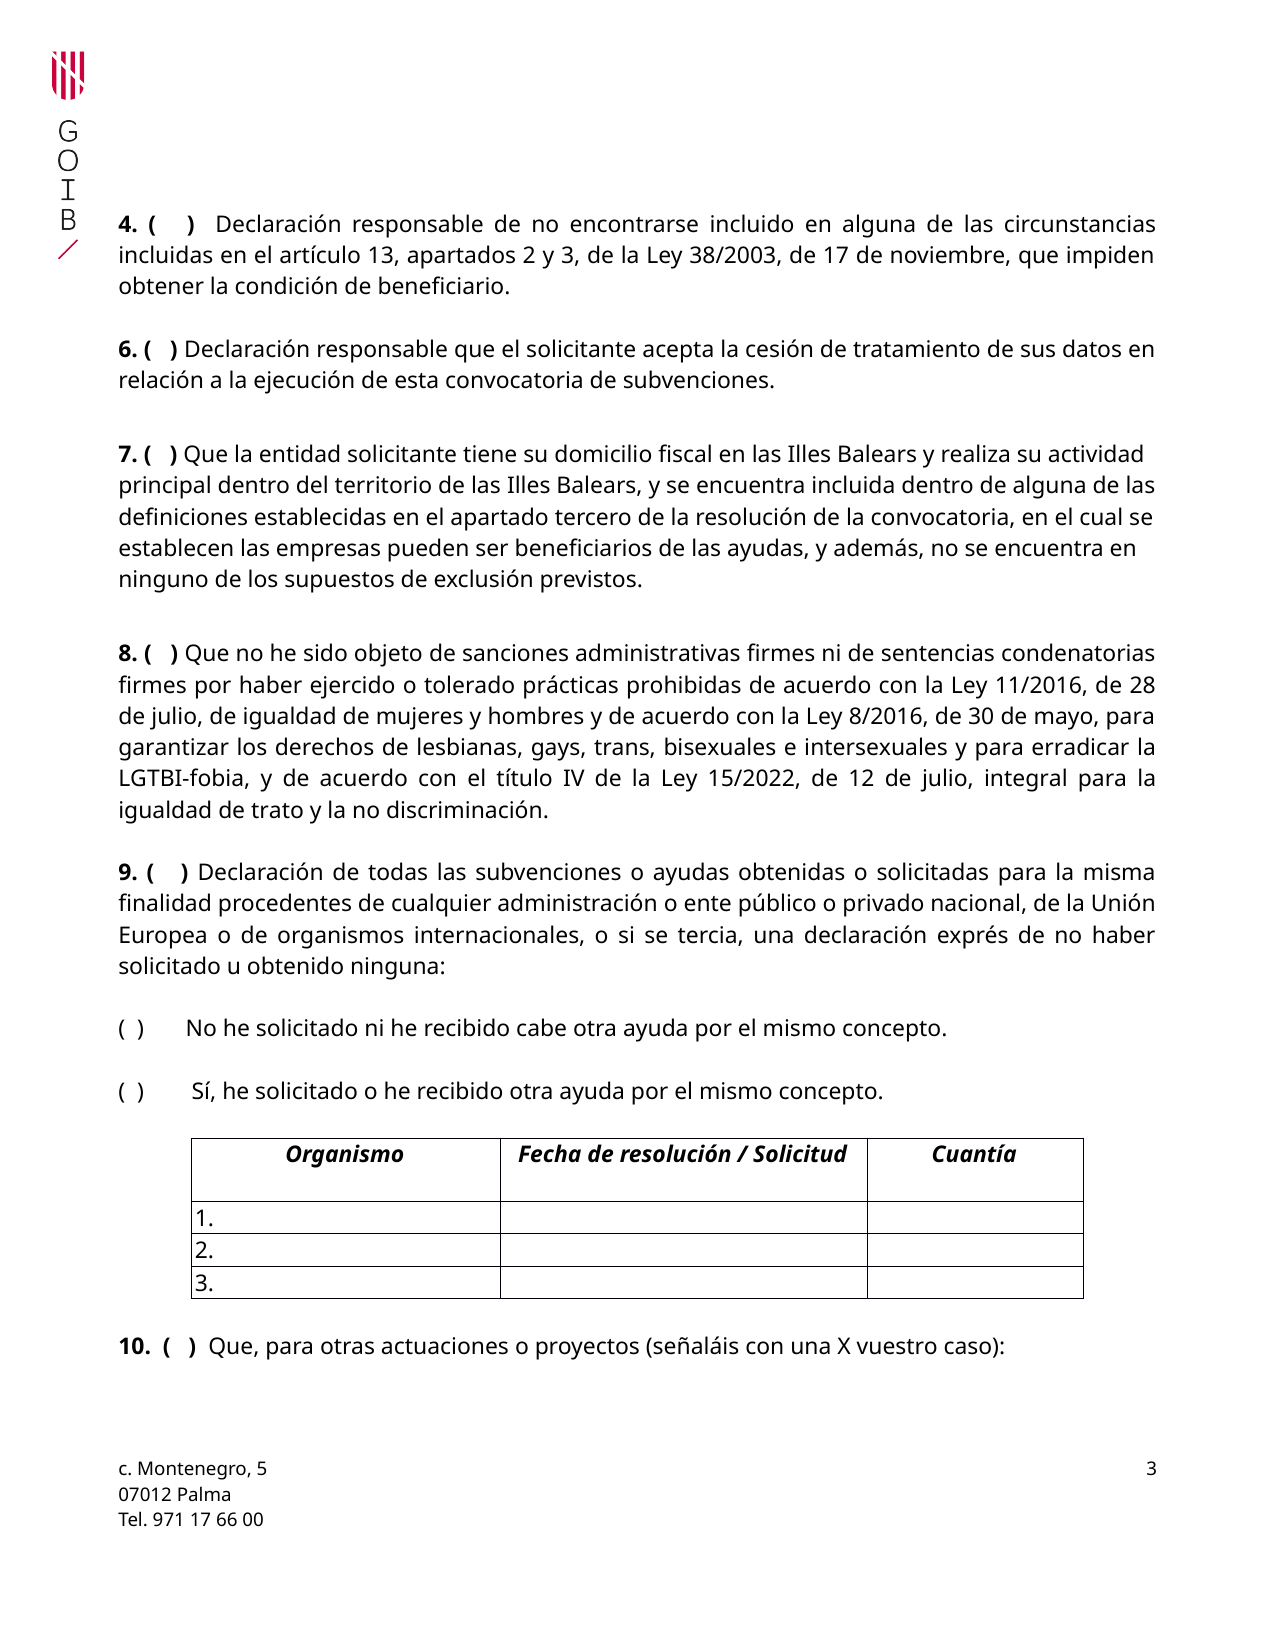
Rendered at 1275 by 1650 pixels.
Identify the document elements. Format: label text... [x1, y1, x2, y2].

text 8. ( ) Que no he sido objeto de sanciones administrativas firmes ni de sentencias condenatorias firmes por haber ejercido o tolerado prácticas prohibidas de acuerdo con la Ley 11/2016, de 28 de julio, de igualdad de mujeres y hombres y de acuerdo con la Ley 8/2016, de 30 de mayo, para garantizar los derechos de lesbianas, gays, trans, bisexuales e intersexuales y para erradicar la LGTBI-fobia, y de acuerdo con el título IV de la Ley 15/2022, de 12 de julio, integral para la igualdad de trato y la no discriminación. [118, 637, 1157, 825]
text 6. ( ) Declaración responsable que el solicitante acepta la cesión de tratamiento de sus datos en relación a la ejecución de esta convocatoria de subvenciones. [118, 333, 1157, 395]
table_cell 3. [192, 1267, 500, 1298]
table_cell [501, 1234, 867, 1266]
table_cell [868, 1267, 1083, 1298]
table_header Cuantía [868, 1139, 1083, 1201]
picture [23, 28, 113, 290]
text 9. ( ) Declaración de todas las subvenciones o ayudas obtenidas o solicitadas para la misma finalidad procedentes de cualquier administración o ente público o privado nacional, de la Unión Europea o de organismos internacionales, o si se tercia, una declaración exprés de no haber solicitado u obtenido ninguna: [118, 856, 1157, 981]
text 4. ( ) Declaración responsable de no encontrarse incluido en alguna de las circunstancias incluidas en el artículo 13, apartados 2 y 3, de la Ley 38/2003, de 17 de noviembre, que impiden obtener la condición de beneficiario. [118, 208, 1157, 301]
text 10. ( ) Que, para otras actuaciones o proyectos (señaláis con una X vuestro caso): [118, 1330, 1157, 1361]
text ( ) No he solicitado ni he recibido cabe otra ayuda por el mismo concepto. [118, 1012, 1157, 1044]
table_cell 1. [192, 1202, 500, 1233]
table_cell [868, 1234, 1083, 1266]
table_cell [868, 1202, 1083, 1233]
table_cell [501, 1202, 867, 1233]
table_cell 2. [192, 1234, 500, 1266]
text 7. ( ) Que la entidad solicitante tiene su domicilio fiscal en las Illes Balears y realiza su actividad principal dentro del territorio de las Illes Balears, y se encuentra incluida dentro de alguna de las definiciones establecidas en el apartado tercero de la resolución de la convocatoria, en el cual se establecen las empresas pueden ser beneficiarios de las ayudas, y además, no se encuentra en ninguno de los supuestos de exclusión previstos. [118, 438, 1157, 594]
table_cell [501, 1267, 867, 1298]
text ( ) Sí, he solicitado o he recibido otra ayuda por el mismo concepto. [118, 1075, 1157, 1106]
table_header Fecha de resolución / Solicitud [501, 1139, 867, 1201]
table_header Organismo [192, 1139, 500, 1201]
